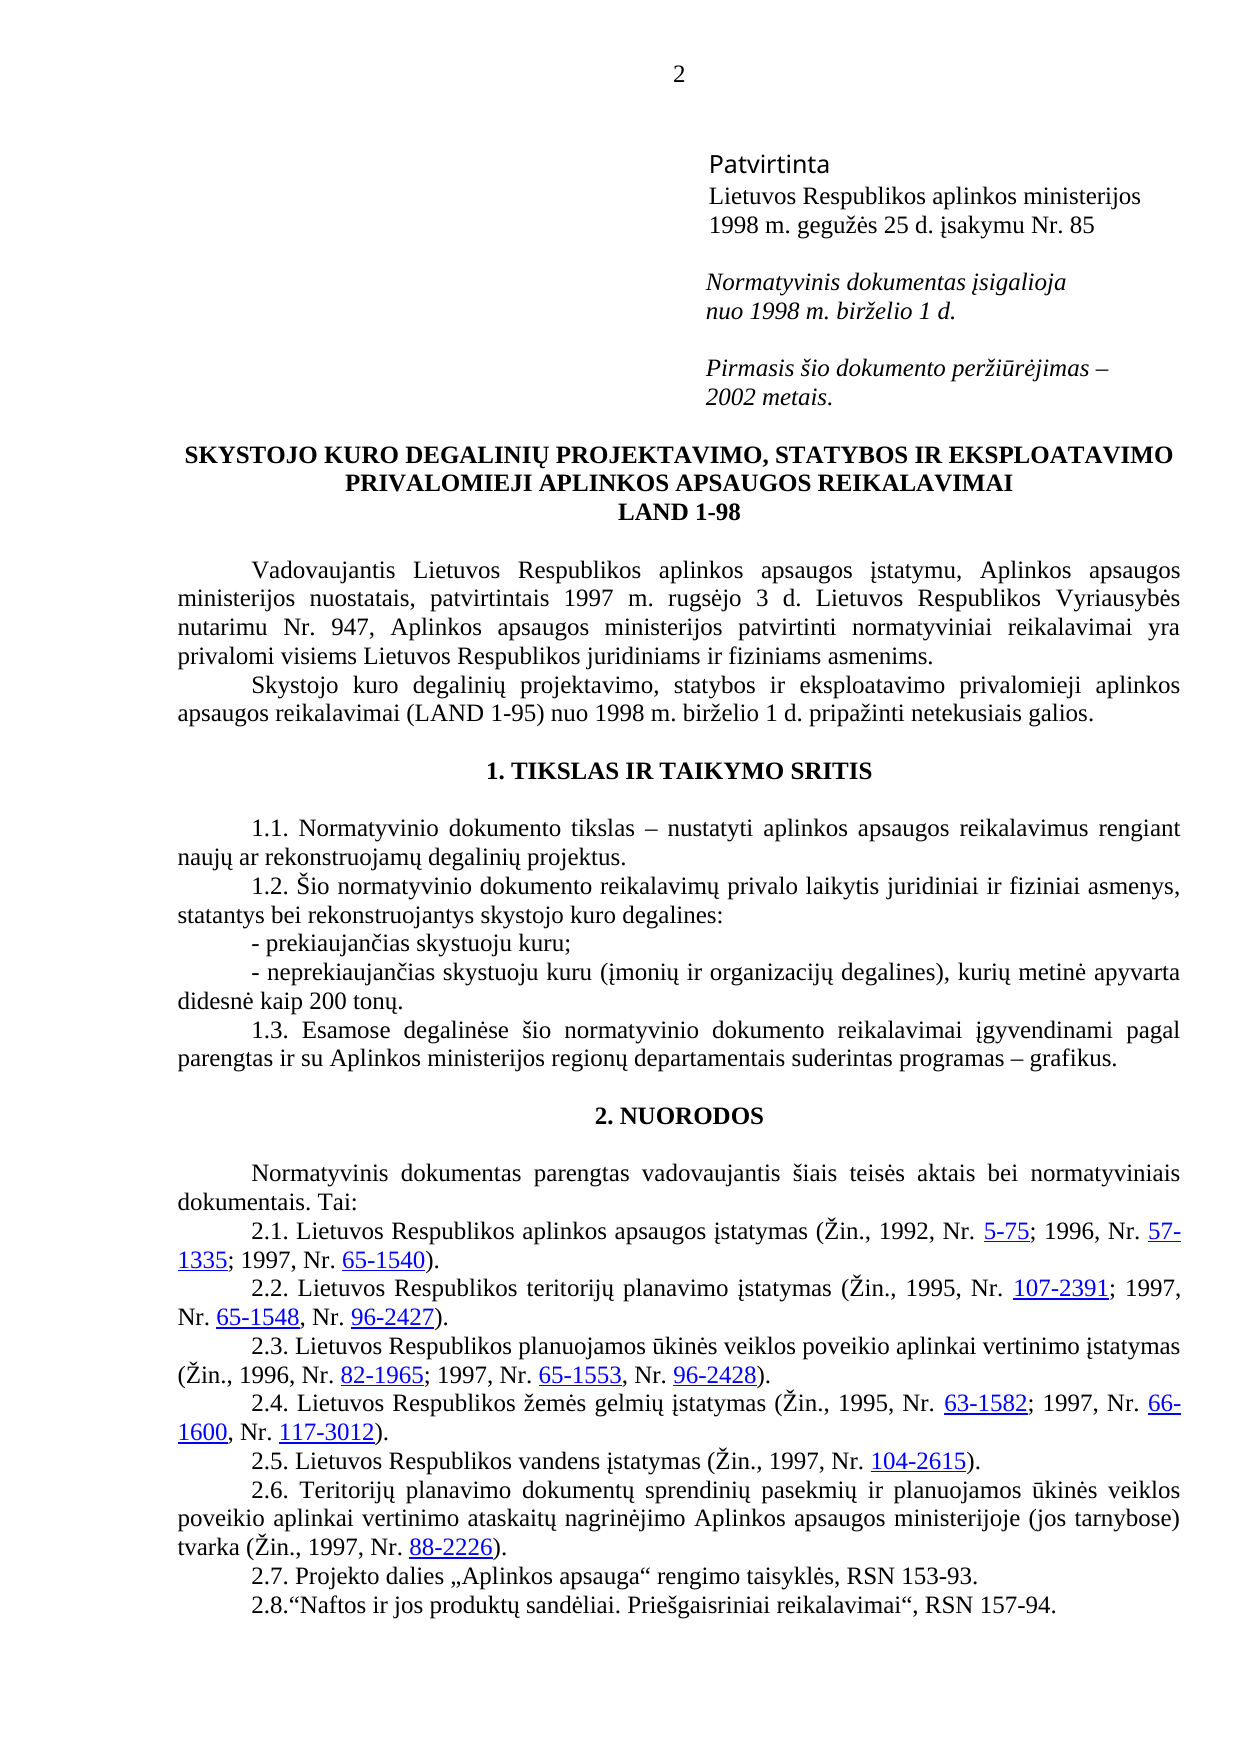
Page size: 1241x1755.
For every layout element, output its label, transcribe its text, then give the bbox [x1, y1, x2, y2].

text 1998 m. gegužės 25 d. įsakymu Nr. 85 [177, 210, 1181, 238]
text Normatyvinis dokumentas parengtas vadovaujantis šiais teisės aktais bei normatyviniais dokumentais. Tai: [177, 1158, 1181, 1216]
text 2.4. Lietuvos Respublikos žemės gelmių įstatymas (Žin., 1995, Nr. 63-1582; 1997, Nr. 66-1600, Nr. 117-3012). [177, 1388, 1181, 1446]
text LAND 1-98 [177, 497, 1181, 526]
text 2. Nuorodos [177, 1101, 1181, 1130]
text 2.6. Teritorijų planavimo dokumentų sprendinių pasekmių ir planuojamos ūkinės veiklos poveikio aplinkai vertinimo ataskaitų nagrinėjimo Aplinkos apsaugos ministerijoje (jos tarnybose) tvarka (Žin., 1997, Nr. 88-2226). [177, 1475, 1181, 1561]
text 2.5. Lietuvos Respublikos vandens įstatymas (Žin., 1997, Nr. 104-2615). [177, 1446, 1181, 1475]
text Pirmasis šio dokumento peržiūrėjimas – [177, 353, 1181, 382]
text - prekiaujančias skystuoju kuru; [177, 928, 1181, 957]
text privalomieji aplinkos apsaugos reikalavimai [177, 468, 1181, 497]
text 2.8.“Naftos ir jos produktų sandėliai. Priešgaisriniai reikalavimai“, RSN 157-94. [177, 1590, 1181, 1618]
text Patvirtinta [177, 147, 1181, 181]
text Normatyvinis dokumentas įsigalioja [177, 267, 1181, 296]
text 1. Tikslas ir taikymo sritis [177, 756, 1181, 785]
text 2.3. Lietuvos Respublikos planuojamos ūkinės veiklos poveikio aplinkai vertinimo įstatymas (Žin., 1996, Nr. 82-1965; 1997, Nr. 65-1553, Nr. 96-2428). [177, 1331, 1181, 1388]
text 1.2. Šio normatyvinio dokumento reikalavimų privalo laikytis juridiniai ir fiziniai asmenys, statantys bei rekonstruojantys skystojo kuro degalines: [177, 871, 1181, 928]
text 1.3. Esamose degalinėse šio normatyvinio dokumento reikalavimai įgyvendinami pagal parengtas ir su Aplinkos ministerijos regionų departamentais suderintas programas – grafikus. [177, 1015, 1181, 1072]
text 2.7. Projekto dalies „Aplinkos apsauga“ rengimo taisyklės, RSN 153-93. [177, 1561, 1181, 1590]
text Lietuvos Respublikos aplinkos ministerijos [177, 181, 1181, 210]
text Skystojo kuro degalinių projektavimo, statybos ir eksploatavimo privalomieji aplinkos apsaugos reikalavimai (LAND 1-95) nuo 1998 m. birželio 1 d. pripažinti netekusiais galios. [177, 670, 1181, 727]
text Skystojo kuro degalinių projektavimo, statybos ir eksploatavimo [177, 440, 1181, 468]
text nuo 1998 m. birželio 1 d. [177, 296, 1181, 325]
text 1.1. Normatyvinio dokumento tikslas – nustatyti aplinkos apsaugos reikalavimus rengiant naujų ar rekonstruojamų degalinių projektus. [177, 813, 1181, 871]
text - neprekiaujančias skystuoju kuru (įmonių ir organizacijų degalines), kurių metinė apyvarta didesnė kaip 200 tonų. [177, 957, 1181, 1015]
text 2.1. Lietuvos Respublikos aplinkos apsaugos įstatymas (Žin., 1992, Nr. 5-75; 1996, Nr. 57-1335; 1997, Nr. 65-1540). [177, 1216, 1181, 1273]
text 2002 metais. [177, 382, 1181, 411]
text Vadovaujantis Lietuvos Respublikos aplinkos apsaugos įstatymu, Aplinkos apsaugos ministerijos nuostatais, patvirtintais 1997 m. rugsėjo 3 d. Lietuvos Respublikos Vyriausybės nutarimu Nr. 947, Aplinkos apsaugos ministerijos patvirtinti normatyviniai reikalavimai yra privalomi visiems Lietuvos Respublikos juridiniams ir fiziniams asmenims. [177, 555, 1181, 670]
text 2.2. Lietuvos Respublikos teritorijų planavimo įstatymas (Žin., 1995, Nr. 107-2391; 1997, Nr. 65-1548, Nr. 96-2427). [177, 1273, 1181, 1331]
